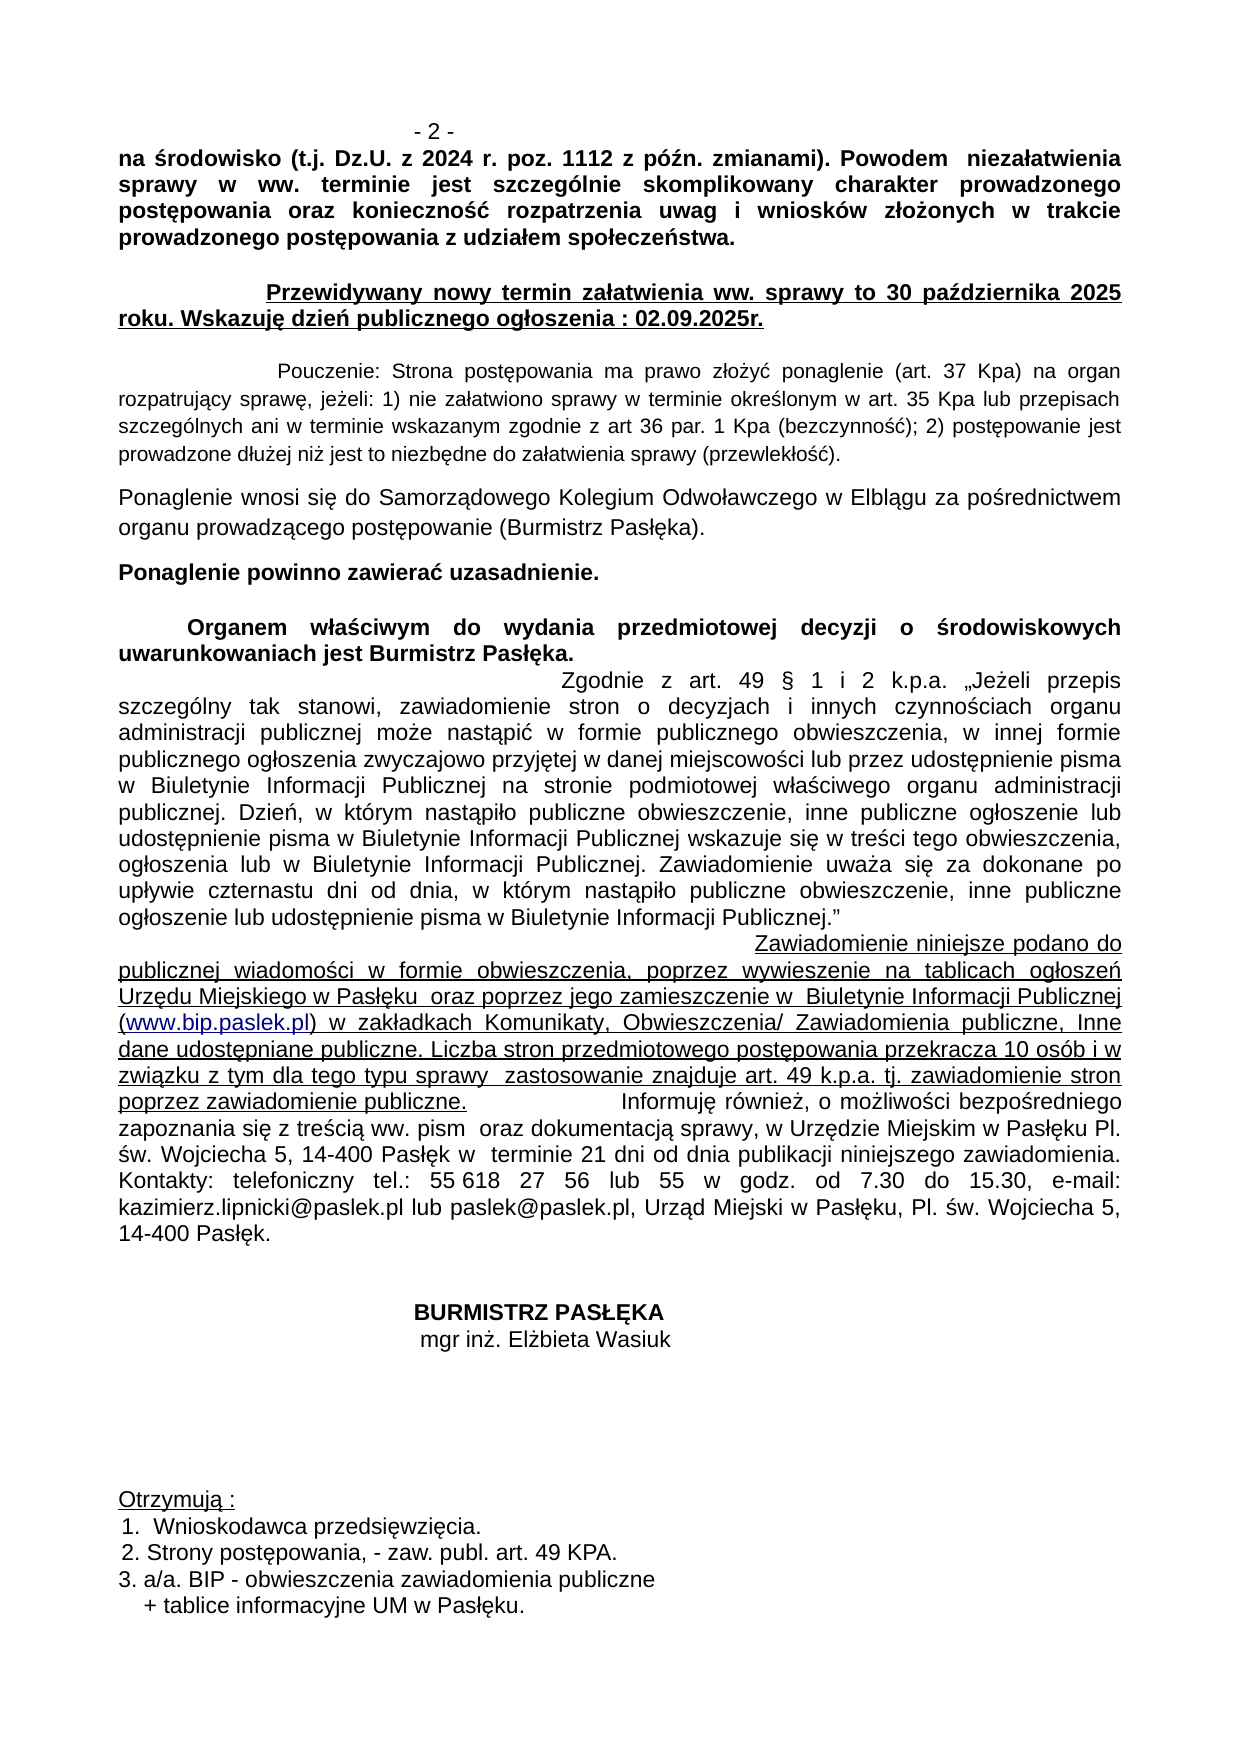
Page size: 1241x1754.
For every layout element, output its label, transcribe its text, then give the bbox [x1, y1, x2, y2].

text (www.bip.paslek.pl) w zakładkach Komunikaty, Obwieszczenia/ Zawiadomienia publiczne, Inne [118, 1007, 1122, 1032]
text 3. a/a. BIP - obwieszczenia zawiadomienia publiczne + tablice informacyjne UM w Pasłęku. [118, 1566, 1122, 1618]
text Przewidywany nowy termin załatwienia ww. sprawy to 30 października 2025 roku. Wskazuję dzień publicznego ogłoszenia : 02.09.2025r. [118, 279, 1122, 332]
text 2. Strony postępowania, - zaw. publ. art. 49 KPA. [121, 1539, 1122, 1566]
text - 2 - na środowisko (t.j. Dz.U. z 2024 r. poz. 1112 z późn. zmianami). Powodem niezałatwienia sprawy w ww. terminie jest szczególnie skomplikowany charakter prowadzonego postępowania oraz konieczność rozpatrzenia uwag i wniosków złożonych w trakcie prowadzonego postępowania z udziałem społeczeństwa. [118, 118, 1122, 250]
text Organem właściwym do wydania przedmiotowej decyzji o środowiskowych uwarunkowaniach jest Burmistrz Pasłęka. Zgodnie z art. 49 § 1 i 2 k.p.a. „Jeżeli przepis szczególny tak stanowi, zawiadomienie stron o decyzjach i innych czynnościach organu administracji publicznej może nastąpić w formie publicznego obwieszczenia, w innej formie publicznego ogłoszenia zwyczajowo przyjętej w danej miejscowości lub przez udostępnienie pisma w Biuletynie Informacji Publicznej na stronie podmiotowej właściwego organu administracji publicznej. Dzień, w którym nastąpiło publiczne obwieszczenie, inne publiczne ogłoszenie lub udostępnienie pisma w Biuletynie Informacji Publicznej wskazuje się w treści tego obwieszczenia, ogłoszenia lub w Biuletynie Informacji Publicznej. Zawiadomienie uważa się za dokonane po upływie czternastu dni od dnia, w którym nastąpiło publiczne obwieszczenie, inne publiczne ogłoszenie lub udostępnienie pisma w Biuletynie Informacji Publicznej.” Zawiadomienie niniejsze podano do publicznej wiadomości w formie obwieszczenia, poprzez wywieszenie na tablicach ogłoszeń [118, 614, 1122, 979]
text 1. Wnioskodawca przedsięwzięcia. [121, 1513, 1122, 1539]
text Urzędu Miejskiego w Pasłęku oraz poprzez jego zamieszczenie w Biuletynie Informacji Publicznej [118, 981, 1122, 1006]
text Otrzymują : [118, 1381, 1122, 1513]
text poprzez zawiadomienie publiczne. Informuję również, o możliwości bezpośredniego zapoznania się z treścią ww. pism oraz dokumentacją sprawy, w Urzędzie Miejskim w Pasłęku Pl. św. Wojciecha 5, 14-400 Pasłęk w terminie 21 dni od dnia publikacji niniejszego zawiadomienia. Kontakty: telefoniczny tel.: 55 618 27 56 lub 55 w godz. od 7.30 do 15.30, e-mail: kazimierz.lipnicki@paslek.pl lub paslek@paslek.pl, Urząd Miejski w Pasłęku, Pl. św. Wojciecha 5, 14-400 Pasłęk. BURMISTRZ PASŁĘKA mgr inż. Elżbieta Wasiuk [118, 1086, 1122, 1352]
text dane udostępniane publiczne. Liczba stron przedmiotowego postępowania przekracza 10 osób i w związku z tym dla tego typu sprawy zastosowanie znajduje art. 49 k.p.a. tj. zawiadomienie stron [118, 1033, 1122, 1085]
text Pouczenie: Strona postępowania ma prawo złożyć ponaglenie (art. 37 Kpa) na organ rozpatrujący sprawę, jeżeli: 1) nie załatwiono sprawy w terminie określonym w art. 35 Kpa lub przepisach szczególnych ani w terminie wskazanym zgodnie z art 36 par. 1 Kpa (bezczynność); 2) postępowanie jest prowadzone dłużej niż jest to niezbędne do załatwienia sprawy (przewlekłość). [118, 332, 1122, 466]
text Ponaglenie wnosi się do Samorządowego Kolegium Odwoławczego w Elblągu za pośrednictwem organu prowadzącego postępowanie (Burmistrz Pasłęka). [118, 484, 1122, 540]
text Ponaglenie powinno zawierać uzasadnienie. [118, 559, 1122, 585]
